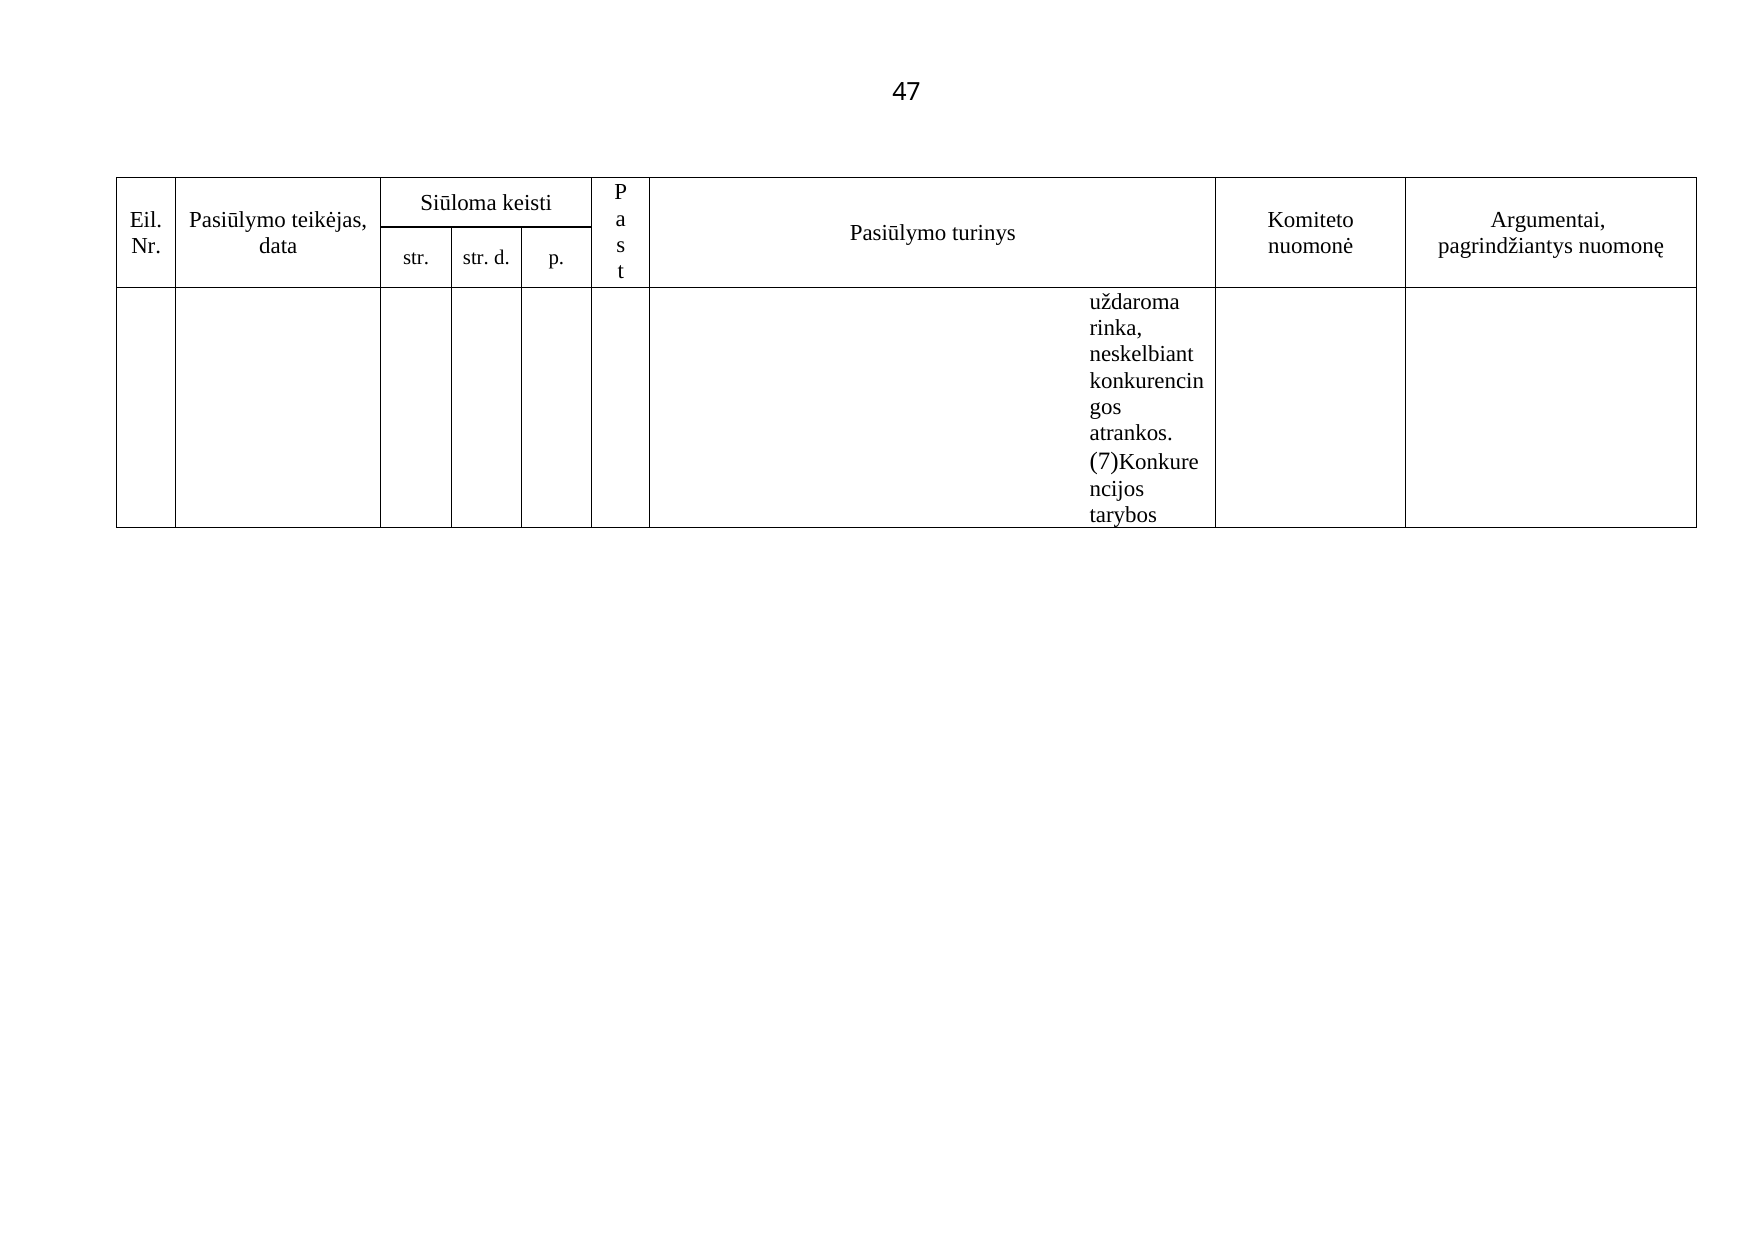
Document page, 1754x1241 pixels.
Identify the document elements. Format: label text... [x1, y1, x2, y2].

table_header Siūloma keisti [381, 178, 591, 226]
table_cell [592, 288, 649, 527]
table_cell str. [381, 228, 451, 287]
table_cell [1406, 288, 1696, 527]
table_cell [522, 288, 591, 527]
table_header Pastabos [592, 178, 649, 287]
table_cell [381, 288, 451, 527]
table_header Eil. Nr. [117, 178, 175, 287]
table_cell p. [522, 228, 591, 287]
table_cell str. d. [452, 228, 521, 287]
table_header Pasiūlymo turinys [650, 178, 1215, 287]
table_header Argumentai, pagrindžiantys nuomonę [1406, 178, 1696, 287]
table_header Komiteto nuomonė [1216, 178, 1405, 287]
table_cell [117, 288, 175, 527]
table_cell [1216, 288, 1405, 527]
table_cell [452, 288, 521, 527]
table_cell [176, 288, 380, 527]
table_header Pasiūlymo teikėjas, data [176, 178, 380, 287]
